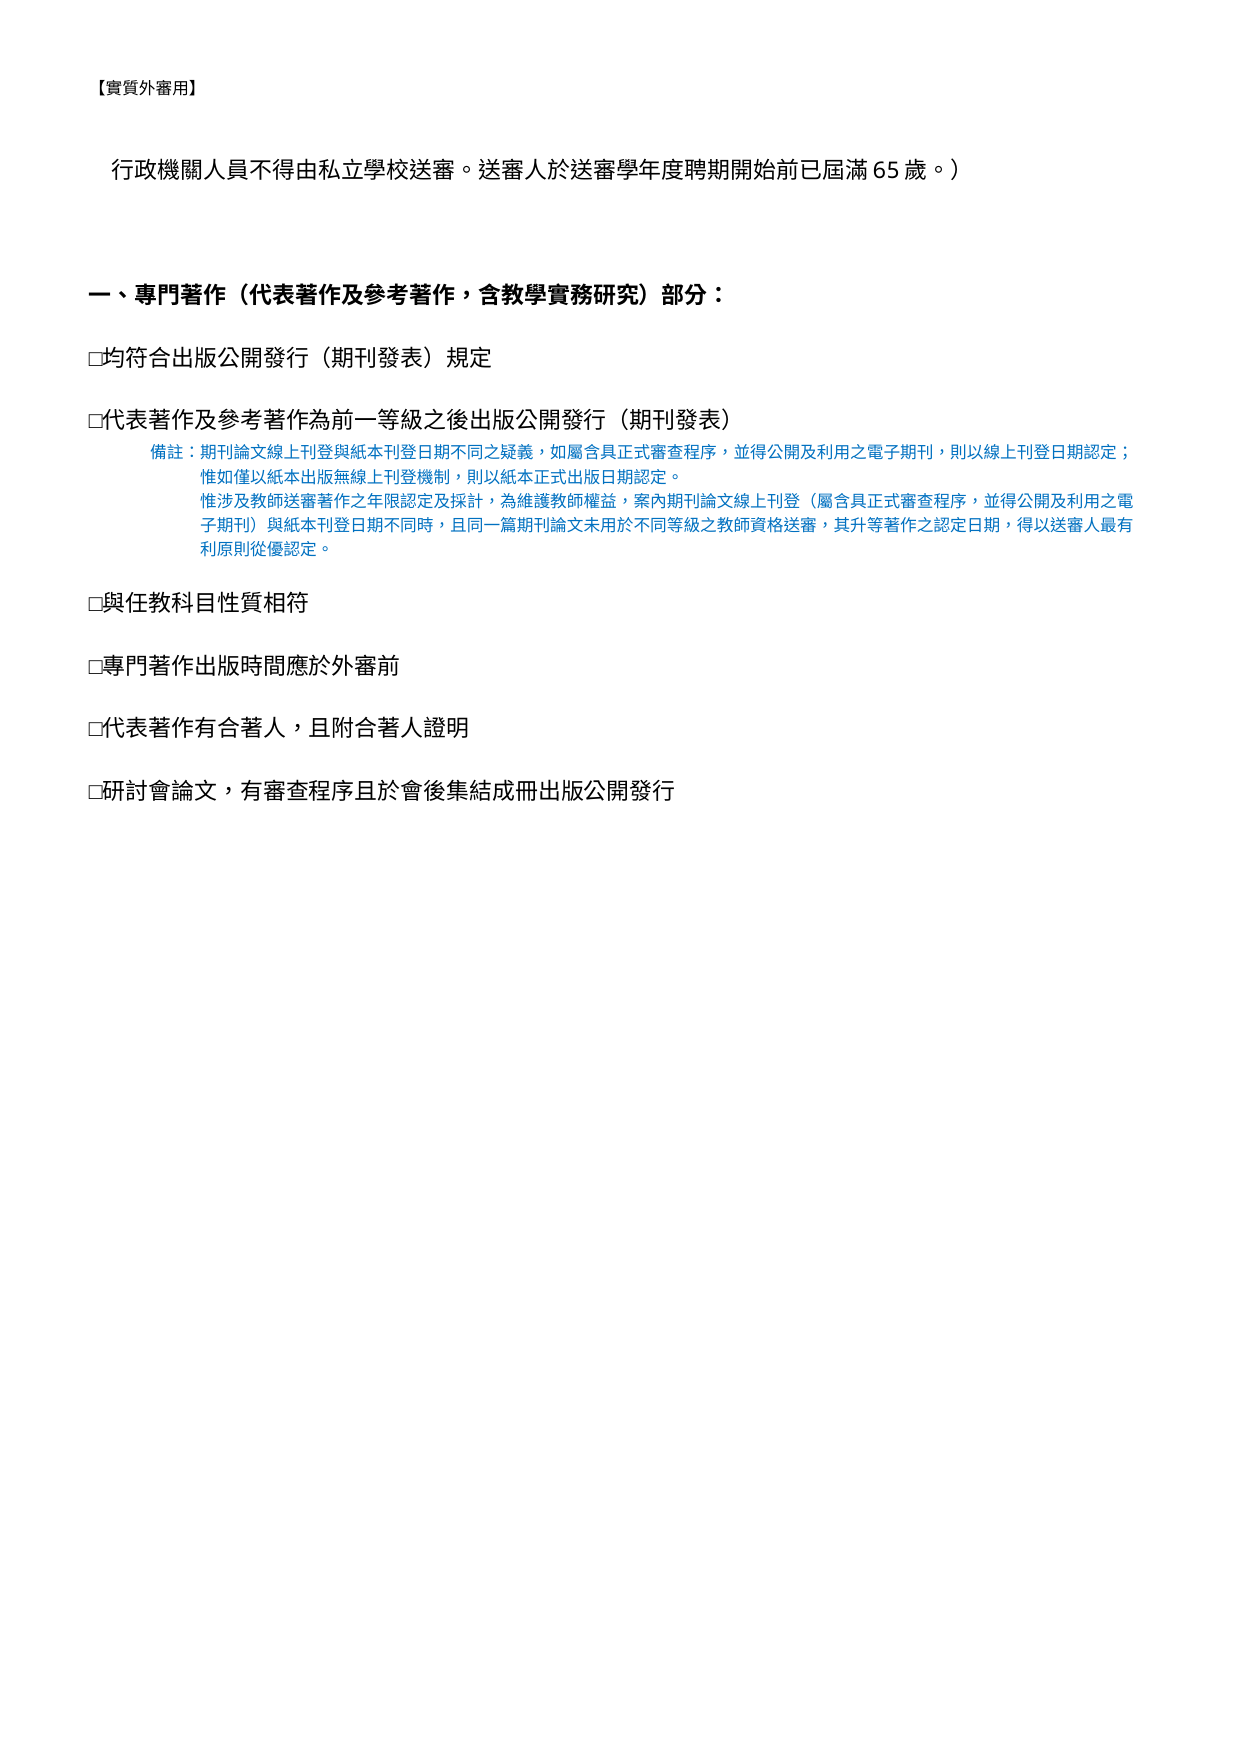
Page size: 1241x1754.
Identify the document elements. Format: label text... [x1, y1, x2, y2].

table_cell □研討會論文，有審查程序且於會後集結成冊出版公開發行 [89, 748, 1157, 810]
table_cell □專門著作出版時間應於外審前 [89, 623, 1157, 685]
table_cell □代表著作及參考著作為前一等級之後出版公開發行（期刊發表） [89, 377, 1157, 439]
table_cell 行政機關人員不得由私立學校送審。送審人於送審學年度聘期開始前已屆滿65歲。） [89, 127, 1157, 189]
text 一、專門著作（代表著作及參考著作，含教學實務研究）部分： [89, 252, 1152, 314]
table_header □均符合出版公開發行（期刊發表）規定 [89, 315, 1157, 377]
table_cell □代表著作有合著人，且附合著人證明 [89, 685, 1157, 748]
table_cell 備註：期刊論文線上刊登與紙本刊登日期不同之疑義，如屬含具正式審查程序，並得公開及利用之電子期刊，則以線上刊登日期認定；惟如僅以紙本出版無線上刊登機制，則以紙本正式出版日期認定。 惟涉及教師送審著作之年限認定及採計，為維護教師權益，案內期刊論文線上刊登（屬含具正式審查程序，並得公開及利用之電子期刊）與紙本刊登日期不同時，且同一篇期刊論文未用於不同等級之教師資格送審，其升等著作之認定日期，得以送審人最有利原則從優認定。 [89, 440, 1157, 560]
table_cell □與任教科目性質相符 [89, 560, 1157, 623]
